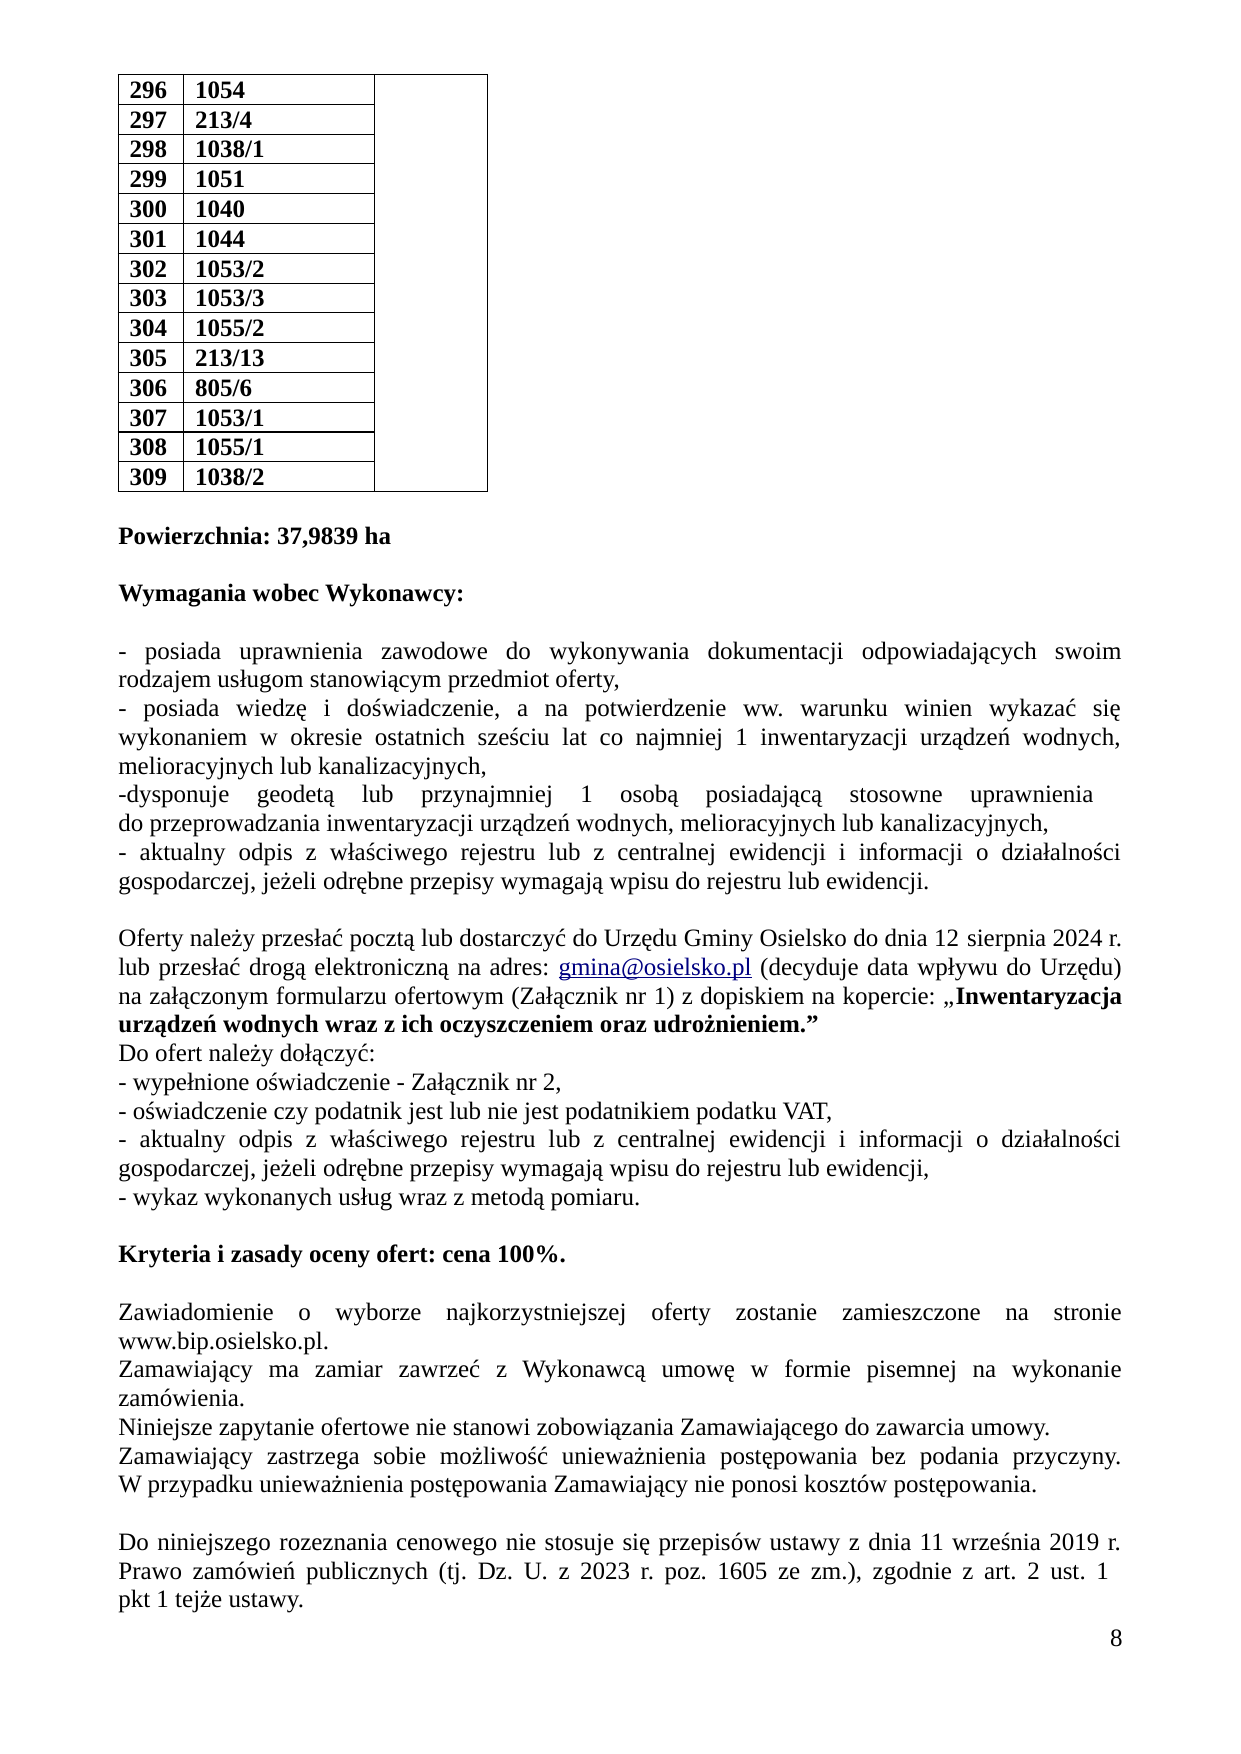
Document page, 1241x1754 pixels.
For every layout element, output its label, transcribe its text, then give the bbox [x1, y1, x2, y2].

table_cell 213/4 [184, 105, 374, 133]
table_cell 304 [119, 313, 183, 342]
table_cell 1054 [184, 75, 374, 104]
text Niniejsze zapytanie ofertowe nie stanowi zobowiązania Zamawiającego do zawarcia umowy. [118, 1412, 1122, 1441]
text -dysponuje geodetą lub przynajmniej 1 osobą posiadającą stosowne uprawnienia do przeprowadzania inwentaryzacji urządzeń wodnych, melioracyjnych lub kanalizacyjnych, [118, 779, 1122, 837]
table_cell 805/6 [184, 373, 374, 402]
table_cell 1040 [184, 194, 374, 223]
text Oferty należy przesłać pocztą lub dostarczyć do Urzędu Gminy Osielsko do dnia 12 sierpnia 2024 r. lub przesłać drogą elektroniczną na adres: gmina@osielsko.pl (decyduje data wpływu do Urzędu) na załączonym formularzu ofertowym (Załącznik nr 1) z dopiskiem na kopercie: „Inwentaryzacja urządzeń wodnych wraz z ich oczyszczeniem oraz udrożnieniem.” [118, 923, 1122, 1038]
table_cell 1055/2 [184, 313, 374, 342]
table_cell 307 [119, 403, 183, 431]
table_cell 299 [119, 164, 183, 193]
table_cell 309 [119, 462, 183, 491]
table_cell 1038/2 [184, 462, 374, 491]
table_cell 303 [119, 284, 183, 312]
text Do niniejszego rozeznania cenowego nie stosuje się przepisów ustawy z dnia 11 września 2019 r. Prawo zamówień publicznych (tj. Dz. U. z 2023 r. poz. 1605 ze zm.), zgodnie z art. 2 ust. 1 pkt 1 tejże ustawy. [118, 1527, 1122, 1613]
text Powierzchnia: 37,9839 ha [118, 521, 1122, 549]
table_cell 1053/1 [184, 403, 374, 431]
text - oświadczenie czy podatnik jest lub nie jest podatnikiem podatku VAT, [118, 1096, 1122, 1124]
table_cell 1053/3 [184, 284, 374, 312]
table_cell 1038/1 [184, 135, 374, 163]
table_cell 305 [119, 343, 183, 372]
table_cell 1053/2 [184, 254, 374, 282]
text - wykaz wykonanych usług wraz z metodą pomiaru. [118, 1182, 1122, 1211]
table_cell 1055/1 [184, 433, 374, 461]
text Wymagania wobec Wykonawcy: [118, 578, 1122, 607]
table_cell 296 [119, 75, 183, 104]
table_cell 1051 [184, 164, 374, 193]
table_cell 297 [119, 105, 183, 133]
text - posiada wiedzę i doświadczenie, a na potwierdzenie ww. warunku winien wykazać się wykonaniem w okresie ostatnich sześciu lat co najmniej 1 inwentaryzacji urządzeń wodnych, melioracyjnych lub kanalizacyjnych, [118, 693, 1122, 779]
table_cell 1044 [184, 224, 374, 253]
table_cell 298 [119, 135, 183, 163]
table_cell 213/13 [184, 343, 374, 372]
text Zamawiający zastrzega sobie możliwość unieważnienia postępowania bez podania przyczyny. W przypadku unieważnienia postępowania Zamawiający nie ponosi kosztów postępowania. [118, 1441, 1122, 1498]
table_cell 300 [119, 194, 183, 223]
text - posiada uprawnienia zawodowe do wykonywania dokumentacji odpowiadających swoim rodzajem usługom stanowiącym przedmiot oferty, [118, 636, 1122, 693]
text - aktualny odpis z właściwego rejestru lub z centralnej ewidencji i informacji o działalności gospodarczej, jeżeli odrębne przepisy wymagają wpisu do rejestru lub ewidencji. [118, 837, 1122, 894]
text Do ofert należy dołączyć: [118, 1038, 1122, 1067]
table_cell 302 [119, 254, 183, 282]
table_cell 308 [119, 433, 183, 461]
text Kryteria i zasady oceny ofert: cena 100%. [118, 1239, 1122, 1268]
text - wypełnione oświadczenie - Załącznik nr 2, [118, 1067, 1122, 1096]
text Zamawiający ma zamiar zawrzeć z Wykonawcą umowę w formie pisemnej na wykonanie zamówienia. [118, 1354, 1122, 1412]
text - aktualny odpis z właściwego rejestru lub z centralnej ewidencji i informacji o działalności gospodarczej, jeżeli odrębne przepisy wymagają wpisu do rejestru lub ewidencji, [118, 1124, 1122, 1182]
table_cell [375, 75, 487, 491]
text Zawiadomienie o wyborze najkorzystniejszej oferty zostanie zamieszczone na stronie www.bip.osielsko.pl. [118, 1297, 1122, 1354]
table_cell 301 [119, 224, 183, 253]
table_cell 306 [119, 373, 183, 402]
